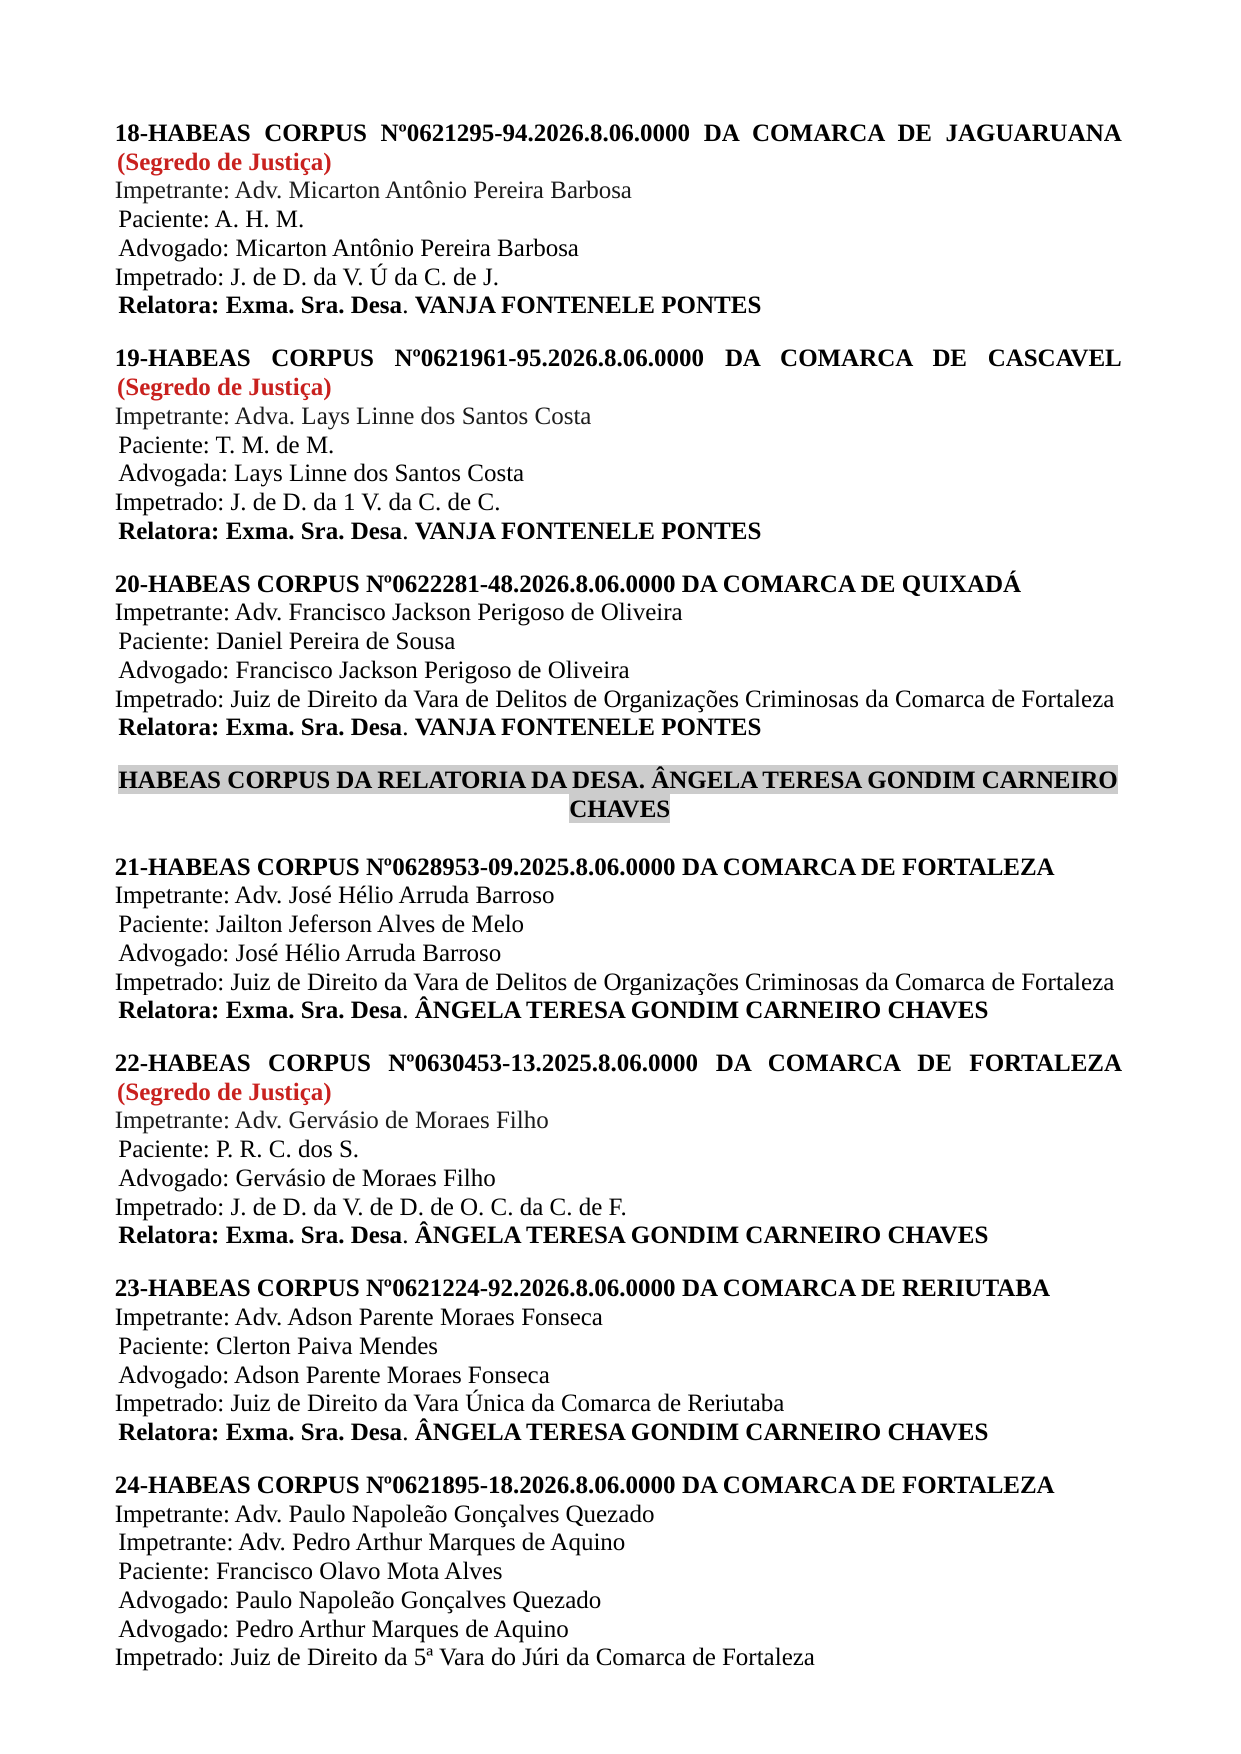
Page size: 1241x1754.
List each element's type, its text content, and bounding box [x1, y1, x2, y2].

text Paciente: T. M. de M. [118, 430, 1122, 458]
text Paciente: A. H. M. [118, 204, 1122, 233]
text Relatora: Exma. Sra. Desa. ÂNGELA TERESA GONDIM CARNEIRO CHAVES [118, 1417, 1122, 1446]
text 18-HABEAS CORPUS Nº0621295-94.2026.8.06.0000 DA COMARCA DE JAGUARUANA (Segredo de Justiça) [114, 118, 1122, 176]
text Paciente: Clerton Paiva Mendes [118, 1331, 1122, 1360]
text Relatora: Exma. Sra. Desa. VANJA FONTENELE PONTES [118, 712, 1122, 741]
text HABEAS CORPUS DA RELATORIA DA DESA. ÂNGELA TERESA GONDIM CARNEIRO CHAVES [114, 765, 1122, 823]
text Advogado: Francisco Jackson Perigoso de Oliveira [118, 655, 1122, 684]
text Paciente: P. R. C. dos S. [118, 1134, 1122, 1163]
text 21-HABEAS CORPUS Nº0628953-09.2025.8.06.0000 DA COMARCA DE FORTALEZA [114, 852, 1122, 880]
text Impetrante: Adv. Paulo Napoleão Gonçalves Quezado [114, 1499, 1122, 1527]
text 20-HABEAS CORPUS Nº0622281-48.2026.8.06.0000 DA COMARCA DE QUIXADÁ [114, 569, 1122, 597]
text Paciente: Jailton Jeferson Alves de Melo [118, 909, 1122, 938]
text Impetrante: Adv. Adson Parente Moraes Fonseca [114, 1302, 1122, 1331]
text Advogado: Gervásio de Moraes Filho [118, 1163, 1122, 1192]
text Impetrante: Adv. José Hélio Arruda Barroso [114, 880, 1122, 909]
text Impetrado: Juiz de Direito da Vara de Delitos de Organizações Criminosas da Comarca de Fortaleza [114, 684, 1122, 712]
text 23-HABEAS CORPUS Nº0621224-92.2026.8.06.0000 DA COMARCA DE RERIUTABA [114, 1273, 1122, 1302]
text Impetrado: J. de D. da V. de D. de O. C. da C. de F. [114, 1192, 1122, 1221]
text Advogado: José Hélio Arruda Barroso [118, 938, 1122, 967]
text Impetrante: Adv. Micarton Antônio Pereira Barbosa [114, 176, 1122, 204]
text Impetrante: Adv. Francisco Jackson Perigoso de Oliveira [114, 597, 1122, 626]
text Advogado: Paulo Napoleão Gonçalves Quezado [118, 1585, 1122, 1614]
text Paciente: Daniel Pereira de Sousa [118, 626, 1122, 655]
text 24-HABEAS CORPUS Nº0621895-18.2026.8.06.0000 DA COMARCA DE FORTALEZA [114, 1470, 1122, 1499]
text Advogado: Pedro Arthur Marques de Aquino [118, 1614, 1122, 1642]
text Advogado: Micarton Antônio Pereira Barbosa [118, 233, 1122, 262]
text Impetrado: J. de D. da 1 V. da C. de C. [114, 487, 1122, 516]
text Paciente: Francisco Olavo Mota Alves [118, 1556, 1122, 1585]
text Impetrado: J. de D. da V. Ú da C. de J. [114, 262, 1122, 291]
text Impetrante: Adva. Lays Linne dos Santos Costa [114, 401, 1122, 430]
text Relatora: Exma. Sra. Desa. VANJA FONTENELE PONTES [118, 291, 1122, 319]
text Relatora: Exma. Sra. Desa. ÂNGELA TERESA GONDIM CARNEIRO CHAVES [118, 1221, 1122, 1249]
text Impetrado: Juiz de Direito da 5ª Vara do Júri da Comarca de Fortaleza [114, 1642, 1122, 1671]
text Impetrante: Adv. Gervásio de Moraes Filho [114, 1106, 1122, 1134]
text Relatora: Exma. Sra. Desa. ÂNGELA TERESA GONDIM CARNEIRO CHAVES [118, 995, 1122, 1024]
text Advogado: Adson Parente Moraes Fonseca [118, 1360, 1122, 1388]
text Relatora: Exma. Sra. Desa. VANJA FONTENELE PONTES [118, 516, 1122, 545]
text 22-HABEAS CORPUS Nº0630453-13.2025.8.06.0000 DA COMARCA DE FORTALEZA (Segredo de Justiça) [114, 1048, 1122, 1106]
text 19-HABEAS CORPUS Nº0621961-95.2026.8.06.0000 DA COMARCA DE CASCAVEL (Segredo de Justiça) [114, 343, 1122, 401]
text Impetrado: Juiz de Direito da Vara Única da Comarca de Reriutaba [114, 1388, 1122, 1417]
text Advogada: Lays Linne dos Santos Costa [118, 458, 1122, 487]
text Impetrado: Juiz de Direito da Vara de Delitos de Organizações Criminosas da Comarca de Fortaleza [114, 967, 1122, 995]
text Impetrante: Adv. Pedro Arthur Marques de Aquino [118, 1527, 1122, 1556]
